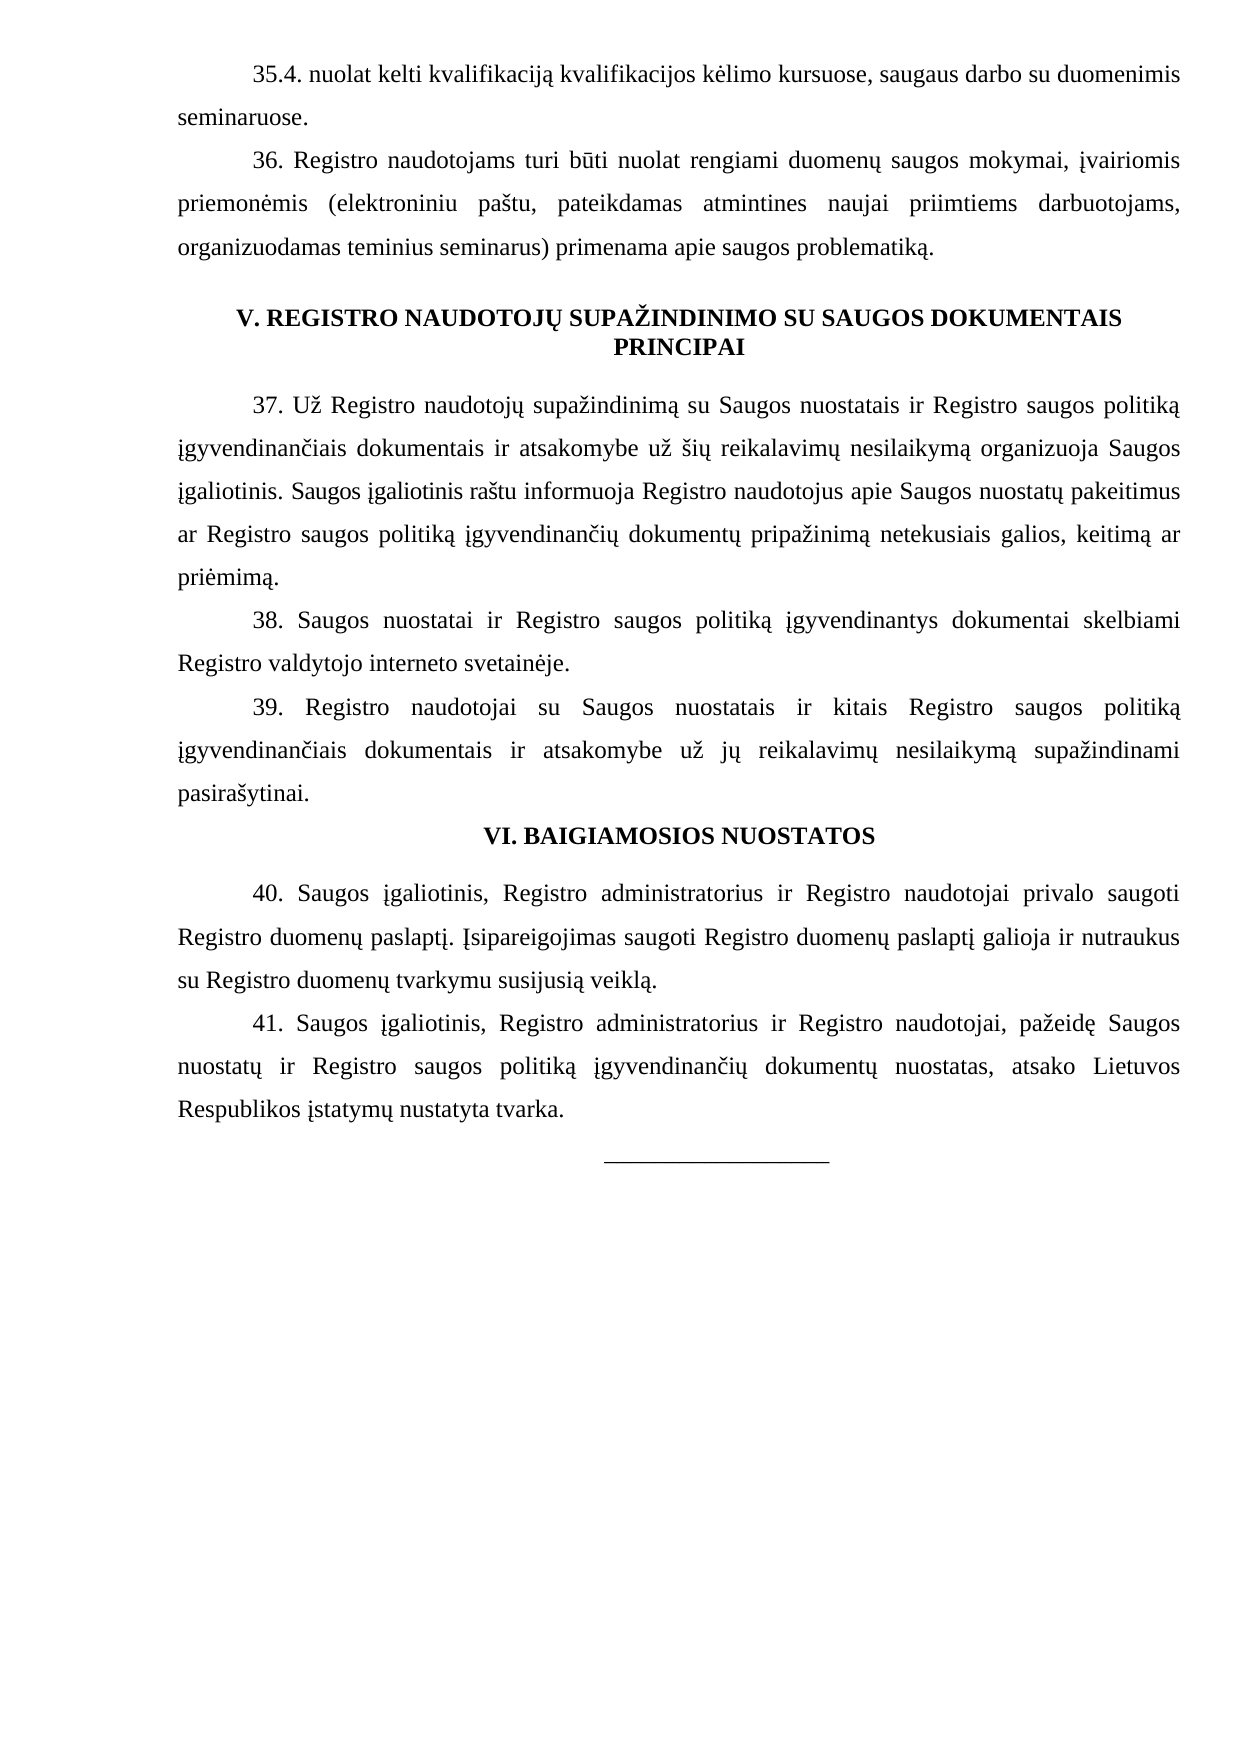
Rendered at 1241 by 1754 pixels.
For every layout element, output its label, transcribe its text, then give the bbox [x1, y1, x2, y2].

text 36. Registro naudotojams turi būti nuolat rengiami duomenų saugos mokymai, įvairiomis priemonėmis (elektroniniu paštu, pateikdamas atmintines naujai priimtiems darbuotojams, organizuodamas teminius seminarus) primenama apie saugos problematiką. [177, 145, 1181, 260]
text 39. Registro naudotojai su Saugos nuostatais ir kitais Registro saugos politiką įgyvendinančiais dokumentais ir atsakomybe už jų reikalavimų nesilaikymą supažindinami pasirašytinai. [177, 692, 1181, 807]
text 38. Saugos nuostatai ir Registro saugos politiką įgyvendinantys dokumentai skelbiami Registro valdytojo interneto svetainėje. [177, 605, 1181, 677]
text 35.4. nuolat kelti kvalifikaciją kvalifikacijos kėlimo kursuose, saugaus darbo su duomenimis seminaruose. [177, 59, 1181, 131]
text 41. Saugos įgaliotinis, Registro administratorius ir Registro naudotojai, pažeidę Saugos nuostatų ir Registro saugos politiką įgyvendinančių dokumentų nuostatas, atsako Lietuvos Respublikos įstatymų nustatyta tvarka. [177, 1008, 1181, 1123]
text V. REGISTRO NAUDOTOJŲ SUPAŽINDINIMO SU SAUGOS DOKUMENTAIS PRINCIPAI [177, 303, 1181, 361]
text VI. BAIGIAMOSIOS NUOSTATOS [177, 821, 1181, 850]
text 37. Už Registro naudotojų supažindinimą su Saugos nuostatais ir Registro saugos politiką įgyvendinančiais dokumentais ir atsakomybe už šių reikalavimų nesilaikymą organizuoja Saugos įgaliotinis. Saugos įgaliotinis raštu informuoja Registro naudotojus apie Saugos nuostatų pakeitimus ar Registro saugos politiką įgyvendinančių dokumentų pripažinimą netekusiais galios, keitimą ar priėmimą. [177, 390, 1181, 591]
text 40. Saugos įgaliotinis, Registro administratorius ir Registro naudotojai privalo saugoti Registro duomenų paslaptį. Įsipareigojimas saugoti Registro duomenų paslaptį galioja ir nutraukus su Registro duomenų tvarkymu susijusią veiklą. [177, 878, 1181, 993]
text __________________ [177, 1137, 1181, 1166]
